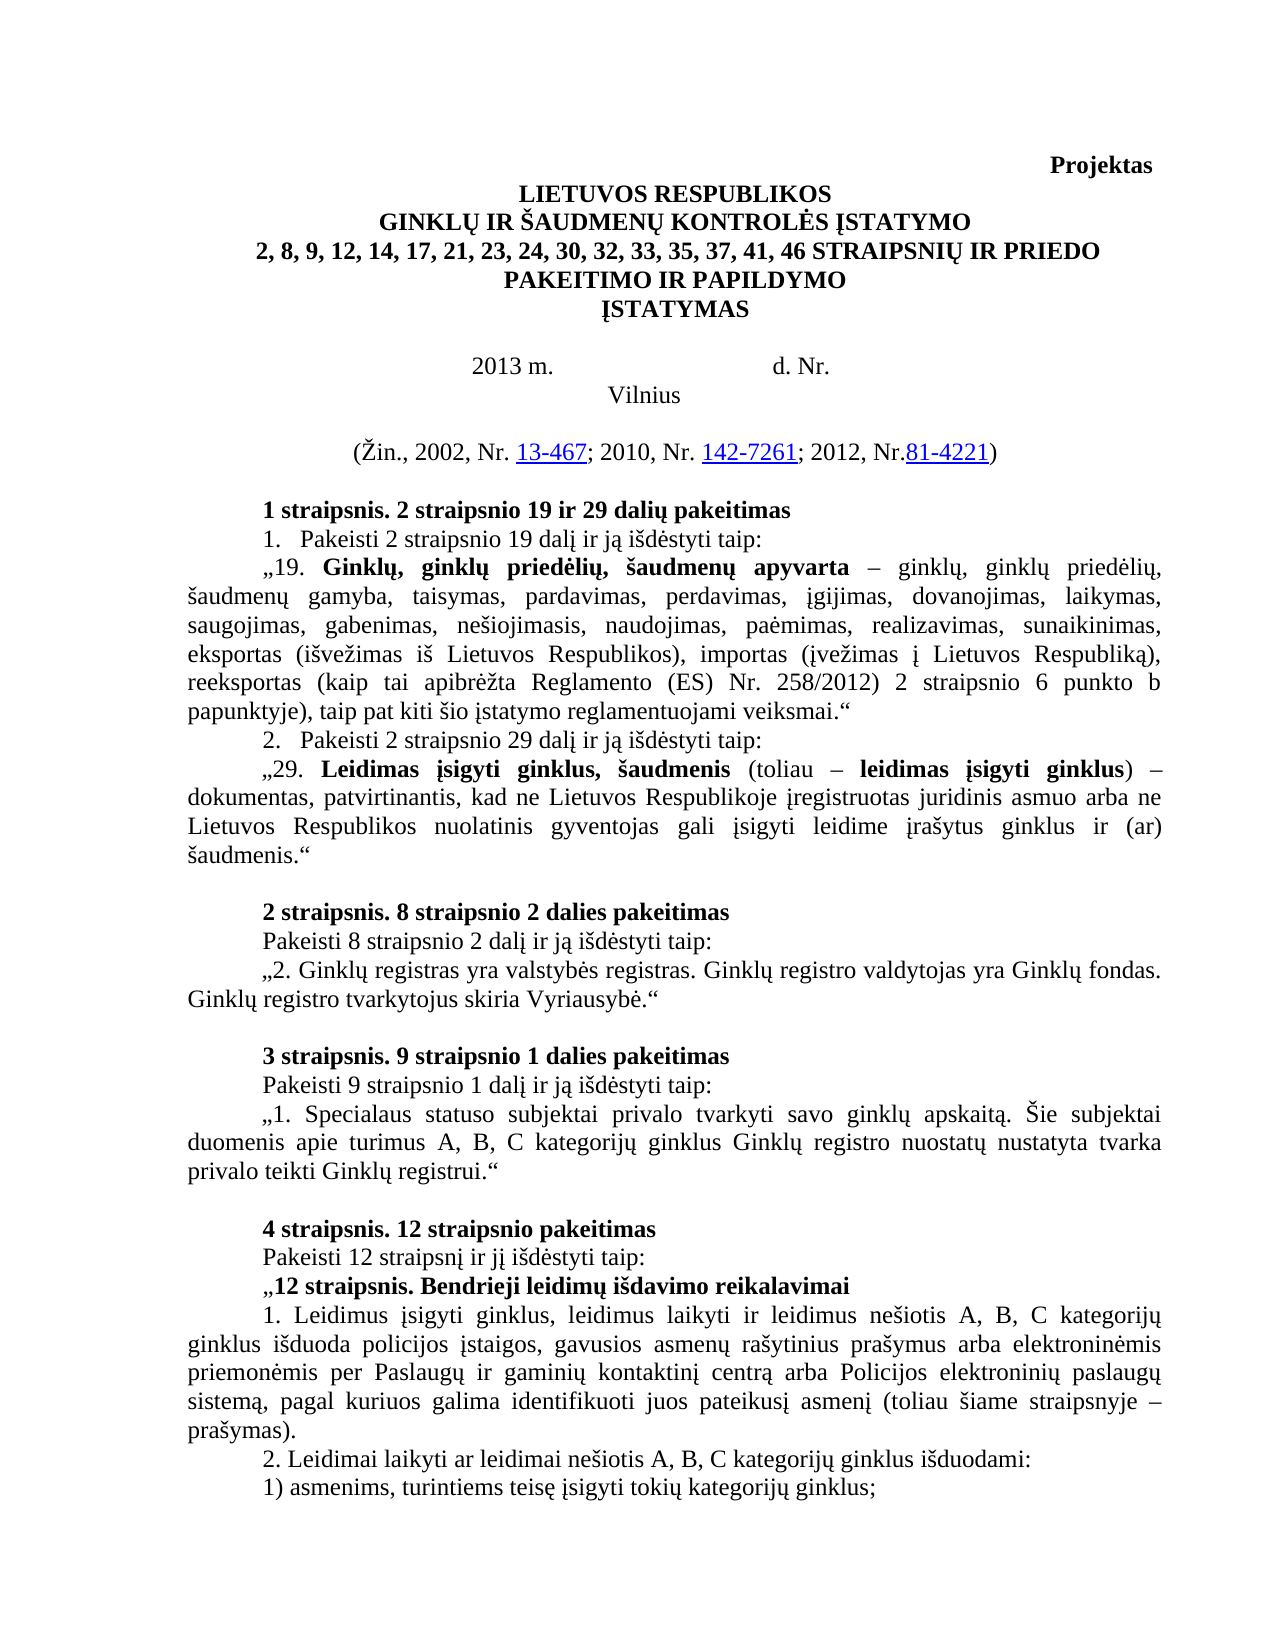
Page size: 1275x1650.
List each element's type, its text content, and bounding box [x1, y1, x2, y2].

text 1. Leidimus įsigyti ginklus, leidimus laikyti ir leidimus nešiotis A, B, C kategorijų ginklus išduoda policijos įstaigos, gavusios asmenų rašytinius prašymus arba elektroninėmis priemonėmis per Paslaugų ir gaminių kontaktinį centrą arba Policijos elektroninių paslaugų sistemą, pagal kuriuos galima identifikuoti juos pateikusį asmenį (toliau šiame straipsnyje – prašymas). [187, 1300, 1162, 1444]
text ĮSTATYMAS [187, 294, 1162, 322]
text 2 straipsnis. 8 straipsnio 2 dalies pakeitimas [187, 897, 1162, 926]
text „2. Ginklų registras yra valstybės registras. Ginklų registro valdytojas yra Ginklų fondas. Ginklų registro tvarkytojus skiria Vyriausybė.“ [187, 955, 1162, 1012]
text 2013 m. d. Nr. [187, 351, 1162, 380]
text Projektas [1050, 150, 1162, 179]
text 1 straipsnis. 2 straipsnio 19 ir 29 dalių pakeitimas [187, 495, 1162, 524]
text (Žin., 2002, Nr. 13-467; 2010, Nr. 142-7261; 2012, Nr.81-4221) [187, 437, 1162, 466]
text 2. Pakeisti 2 straipsnio 29 dalį ir ją išdėstyti taip: [262, 725, 1162, 754]
text Vilnius [187, 380, 1162, 409]
text „19. Ginklų, ginklų priedėlių, šaudmenų apyvarta – ginklų, ginklų priedėlių, šaudmenų gamyba, taisymas, pardavimas, perdavimas, įgijimas, dovanojimas, laikymas, saugojimas, gabenimas, nešiojimasis, naudojimas, paėmimas, realizavimas, sunaikinimas, eksportas (išvežimas iš Lietuvos Respublikos), importas (įvežimas į Lietuvos Respubliką), reeksportas (kaip tai apibrėžta Reglamento (ES) Nr. 258/2012) 2 straipsnio 6 punkto b papunktyje), taip pat kiti šio įstatymo reglamentuojami veiksmai.“ [187, 552, 1162, 725]
text Pakeisti 12 straipsnį ir jį išdėstyti taip: [187, 1242, 1162, 1271]
text GINKLŲ IR ŠAUDMENŲ KONTROLĖS ĮSTATYMO [187, 207, 1162, 236]
text Pakeisti 8 straipsnio 2 dalį ir ją išdėstyti taip: [187, 926, 1162, 955]
text LIETUVOS RESPUBLIKOS [187, 179, 1162, 207]
text „12 straipsnis. Bendrieji leidimų išdavimo reikalavimai [187, 1271, 1162, 1300]
text 2. Leidimai laikyti ar leidimai nešiotis A, B, C kategorijų ginklus išduodami: [187, 1444, 1162, 1472]
text 2, 8, 9, 12, 14, 17, 21, 23, 24, 30, 32, 33, 35, 37, 41, 46 STRAIPSNIŲ IR PRIEDO PAKEITIMO IR PAPILDYMO [187, 236, 1162, 294]
text 3 straipsnis. 9 straipsnio 1 dalies pakeitimas [187, 1041, 1162, 1070]
text „29. Leidimas įsigyti ginklus, šaudmenis (toliau – leidimas įsigyti ginklus) – dokumentas, patvirtinantis, kad ne Lietuvos Respublikoje įregistruotas juridinis asmuo arba ne Lietuvos Respublikos nuolatinis gyventojas gali įsigyti leidime įrašytus ginklus ir (ar) šaudmenis.“ [187, 754, 1162, 869]
text „1. Specialaus statuso subjektai privalo tvarkyti savo ginklų apskaitą. Šie subjektai duomenis apie turimus A, B, C kategorijų ginklus Ginklų registro nuostatų nustatyta tvarka privalo teikti Ginklų registrui.“ [187, 1099, 1162, 1185]
text Pakeisti 9 straipsnio 1 dalį ir ją išdėstyti taip: [187, 1070, 1162, 1099]
text 4 straipsnis. 12 straipsnio pakeitimas [262, 1214, 1162, 1242]
text 1) asmenims, turintiems teisę įsigyti tokių kategorijų ginklus; [187, 1472, 1162, 1501]
text 1. Pakeisti 2 straipsnio 19 dalį ir ją išdėstyti taip: [262, 524, 1162, 552]
